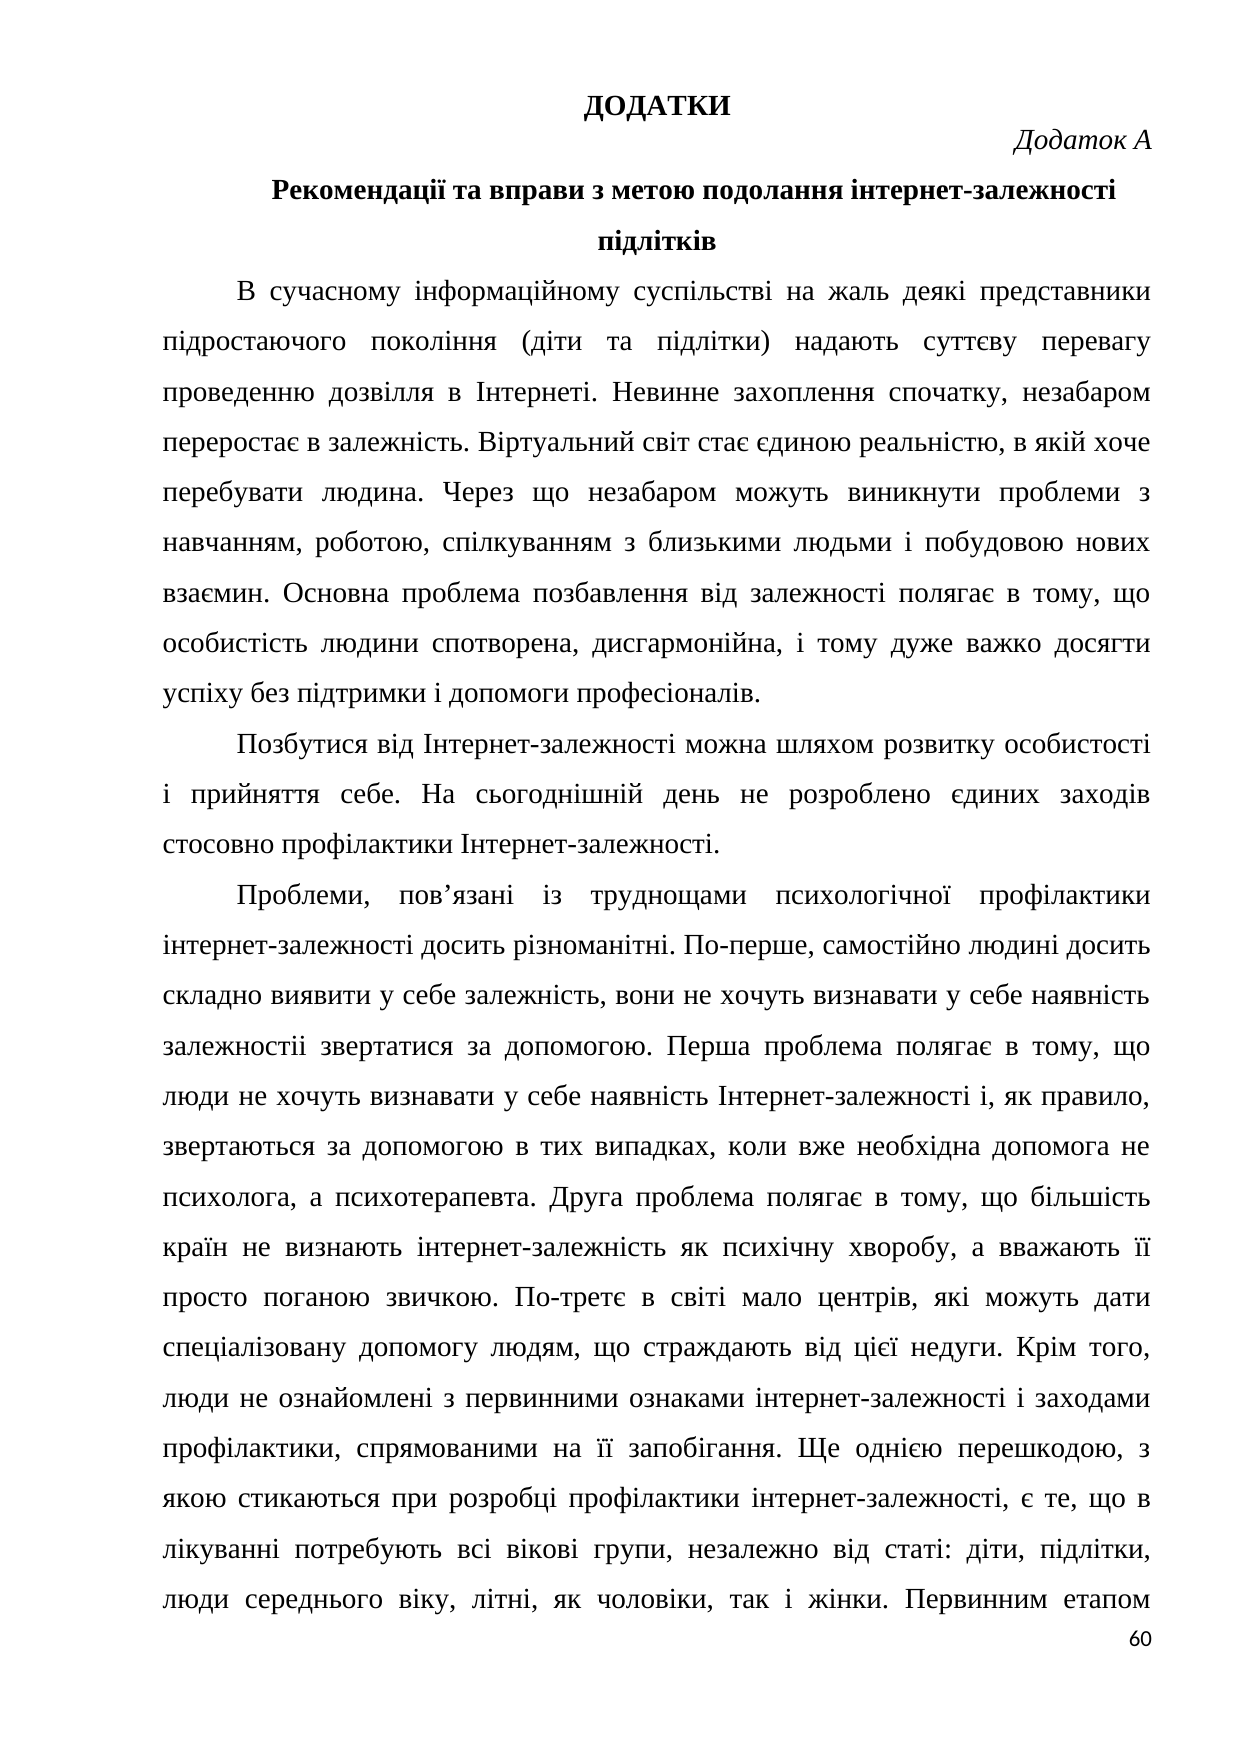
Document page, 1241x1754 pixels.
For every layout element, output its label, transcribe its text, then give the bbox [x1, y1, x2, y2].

text Рекомендації та вправи з метою подолання інтернет-залежності підлітків [162, 172, 1152, 256]
text Додаток А [162, 122, 1152, 156]
text В сучасному інформаційному суспільстві на жаль деякі представники підростаючого покоління (діти та підлітки) надають суттєву перевагу проведенню дозвілля в Інтернеті. Невинне захоплення спочатку, незабаром переростає в залежність. Віртуальний світ стає єдиною реальністю, в якій хоче перебувати людина. Через що незабаром можуть виникнути проблеми з навчанням, роботою, спілкуванням з близькими людьми і побудовою нових взаємин. Основна проблема позбавлення від залежності полягає в тому, що особистість людини спотворена, дисгармонійна, і тому дуже важко досягти успіху без підтримки і допомоги професіоналів. [162, 273, 1152, 709]
text ДОДАТКИ [162, 88, 1152, 122]
text Проблеми, пов’язані із труднощами психологічної профілактики інтернет-залежності досить різноманітні. По-перше, самостійно людині досить складно виявити у себе залежність, вони не хочуть визнавати у себе наявність залежностіі звертатися за допомогою. Перша проблема полягає в тому, що люди не хочуть визнавати у себе наявність Інтернет-залежності і, як правило, звертаються за допомогою в тих випадках, коли вже необхідна допомога не психолога, а психотерапевта. Друга проблема полягає в тому, що більшість країн не визнають інтернет-залежність як психічну хворобу, а вважають її просто поганою звичкою. По-третє в світі мало центрів, які можуть дати спеціалізовану допомогу людям, що страждають від цієї недуги. Крім того, люди не ознайомлені з первинними ознаками інтернет-залежності і заходами профілактики, спрямованими на її запобігання. Ще однією перешкодою, з якою стикаються при розробці профілактики інтернет-залежності, є те, що в лікуванні потребують всі вікові групи, незалежно від статі: діти, підлітки, люди середнього віку, літні, як чоловіки, так і жінки. Первинним етапом [162, 877, 1152, 1615]
text Позбутися від Інтернет-залежності можна шляхом розвитку особистості і прийняття себе. На сьогоднішній день не розроблено єдиних заходів стосовно профілактики Інтернет-залежності. [162, 726, 1152, 860]
